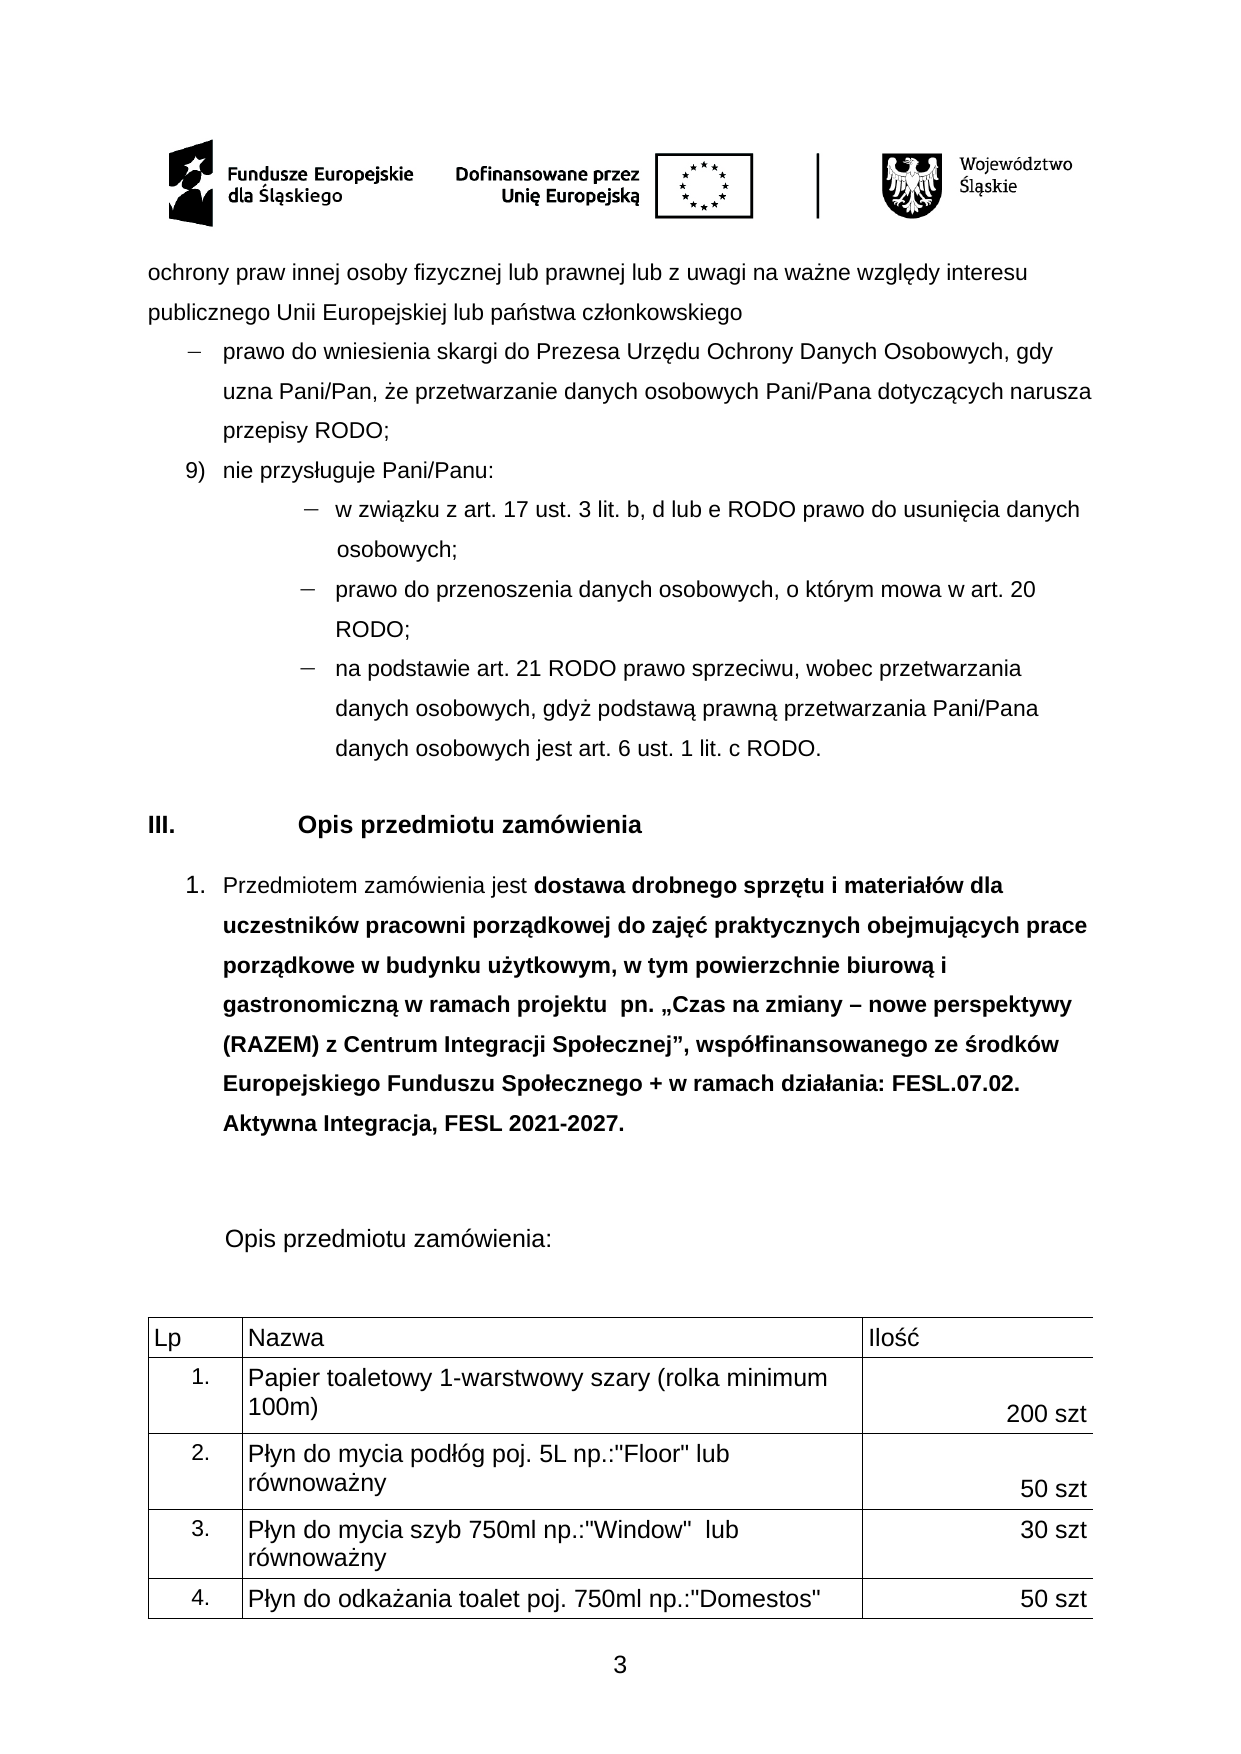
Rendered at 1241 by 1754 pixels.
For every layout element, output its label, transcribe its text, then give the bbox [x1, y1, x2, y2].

table_cell Płyn do mycia podłóg poj. 5L np.:"Floor" lub równoważny [243, 1434, 862, 1509]
list nie przysługuje Pani/Panu: [185, 457, 1092, 483]
text ochrony praw innej osoby fizycznej lub prawnej lub z uwagi na ważne względy interesu publicznego Unii Europejskiej lub państwa członkowskiego [148, 259, 1092, 325]
table_header Nazwa [243, 1318, 862, 1357]
subtitle Opis przedmiotu zamówienia [148, 809, 1092, 838]
table_cell Płyn do odkażania toalet poj. 750ml np.:"Domestos" [243, 1579, 862, 1618]
table_cell 200 szt [863, 1358, 1092, 1433]
list w związku z art. 17 ust. 3 lit. b, d lub e RODO prawo do usunięcia danych osobowych; [301, 496, 1092, 563]
table_cell Płyn do mycia szyb 750ml np.:"Window" lub równoważny [243, 1510, 862, 1578]
table_cell [149, 1510, 242, 1578]
text Opis przedmiotu zamówienia: [224, 1224, 1092, 1253]
list prawo do przenoszenia danych osobowych, o którym mowa w art. 20 RODO; [298, 576, 1092, 642]
table_cell 30 szt [863, 1510, 1092, 1578]
table_cell [149, 1358, 242, 1433]
list prawo do wniesienia skargi do Prezesa Urzędu Ochrony Danych Osobowych, gdy uzna Pani/Pan, że przetwarzanie danych osobowych Pani/Pana dotyczących narusza przepisy RODO; [185, 338, 1092, 444]
table_cell [149, 1579, 242, 1618]
table_header Lp [149, 1318, 242, 1357]
table_cell 50 szt [863, 1579, 1092, 1618]
table_cell [149, 1434, 242, 1509]
table_cell Papier toaletowy 1-warstwowy szary (rolka minimum 100m) [243, 1358, 862, 1433]
list Przedmiotem zamówienia jest dostawa drobnego sprzętu i materiałów dla uczestników pracowni porządkowej do zajęć praktycznych obejmujących prace porządkowe w budynku użytkowym, w tym powierzchnie biurową i gastronomiczną w ramach projektu pn. „Czas na zmiany – nowe perspektywy (RAZEM) z Centrum Integracji Społecznej”, współfinansowanego ze środków Europejskiego Funduszu Społecznego + w ramach działania: FESL.07.02. Aktywna Integracja, FESL 2021-2027. [185, 870, 1092, 1136]
list na podstawie art. 21 RODO prawo sprzeciwu, wobec przetwarzania danych osobowych, gdyż podstawą prawną przetwarzania Pani/Pana danych osobowych jest art. 6 ust. 1 lit. c RODO. [298, 655, 1092, 761]
picture [147, 118, 1093, 248]
table_cell 50 szt [863, 1434, 1092, 1509]
table_header Ilość [863, 1318, 1092, 1357]
